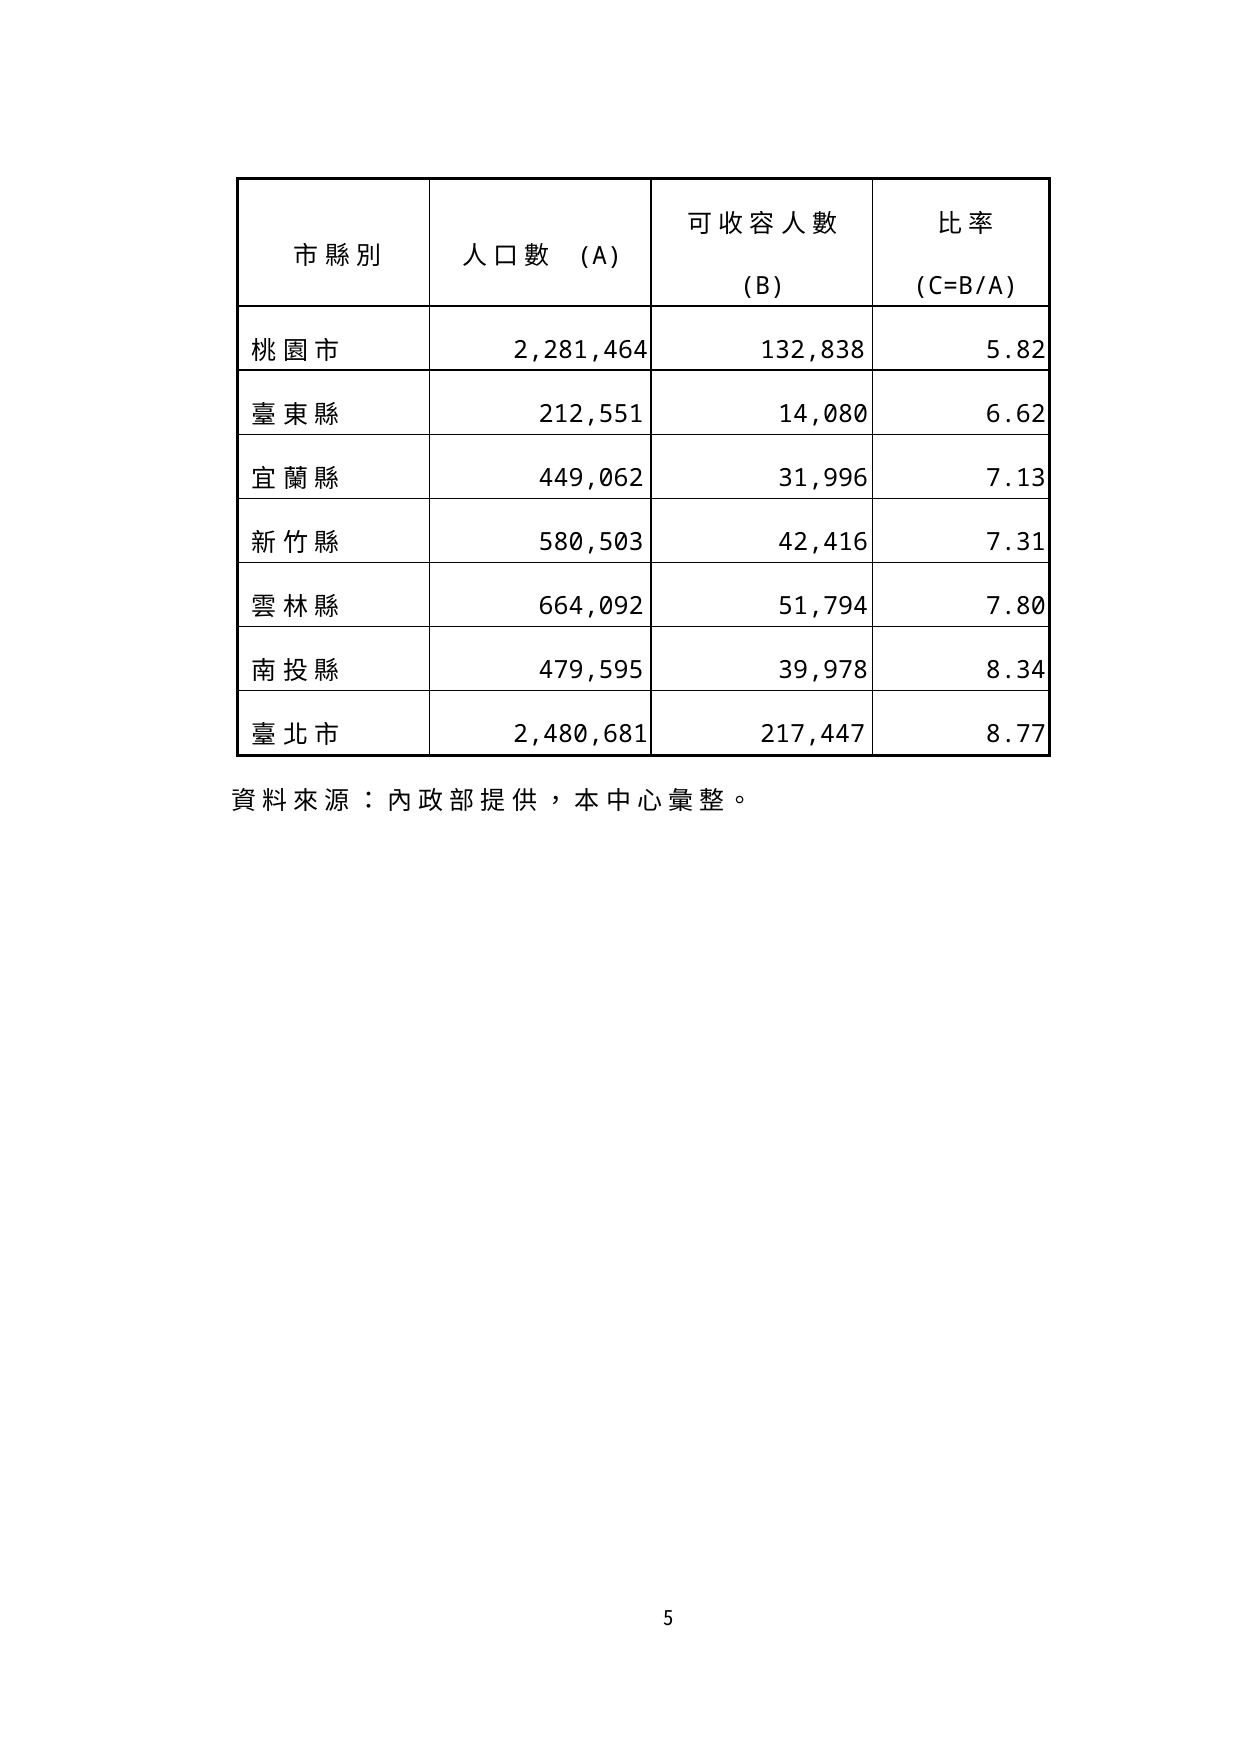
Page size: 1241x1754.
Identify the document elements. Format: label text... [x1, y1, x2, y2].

table_cell 449,062 [430, 435, 650, 497]
table_cell 31,996 [652, 435, 872, 497]
table_cell 39,978 [652, 627, 872, 690]
table_cell 8.77 [873, 691, 1048, 754]
table_cell 桃園市 [239, 307, 429, 369]
table_cell 479,595 [430, 627, 650, 690]
table_cell 14,080 [652, 371, 872, 433]
table_cell 2,281,464 [430, 307, 650, 369]
table_cell 212,551 [430, 371, 650, 433]
table_cell 7.80 [873, 563, 1048, 626]
table_cell 雲林縣 [239, 563, 429, 626]
table_cell 51,794 [652, 563, 872, 626]
table_cell 132,838 [652, 307, 872, 369]
table_cell 宜蘭縣 [239, 435, 429, 497]
table_header 人口數 (A) [430, 180, 650, 305]
table_cell 580,503 [430, 499, 650, 562]
table_cell 6.62 [873, 371, 1048, 433]
table_header 市縣別 [239, 180, 429, 305]
table_cell 8.34 [873, 627, 1048, 690]
table_cell 7.31 [873, 499, 1048, 562]
table_cell 臺東縣 [239, 371, 429, 433]
table_cell 664,092 [430, 563, 650, 626]
table_header 可收容人數 (B) [652, 180, 872, 305]
table_cell 新竹縣 [239, 499, 429, 562]
table_cell 5.82 [873, 307, 1048, 369]
table_cell 2,480,681 [430, 691, 650, 754]
text 資料來源：內政部提供，本中心彙整。 [221, 757, 1061, 819]
table_header 比率 (C=B/A) [873, 180, 1048, 305]
table_cell 42,416 [652, 499, 872, 562]
table_cell 217,447 [652, 691, 872, 754]
table_cell 7.13 [873, 435, 1048, 497]
table_cell 臺北市 [239, 691, 429, 754]
table_cell 南投縣 [239, 627, 429, 690]
